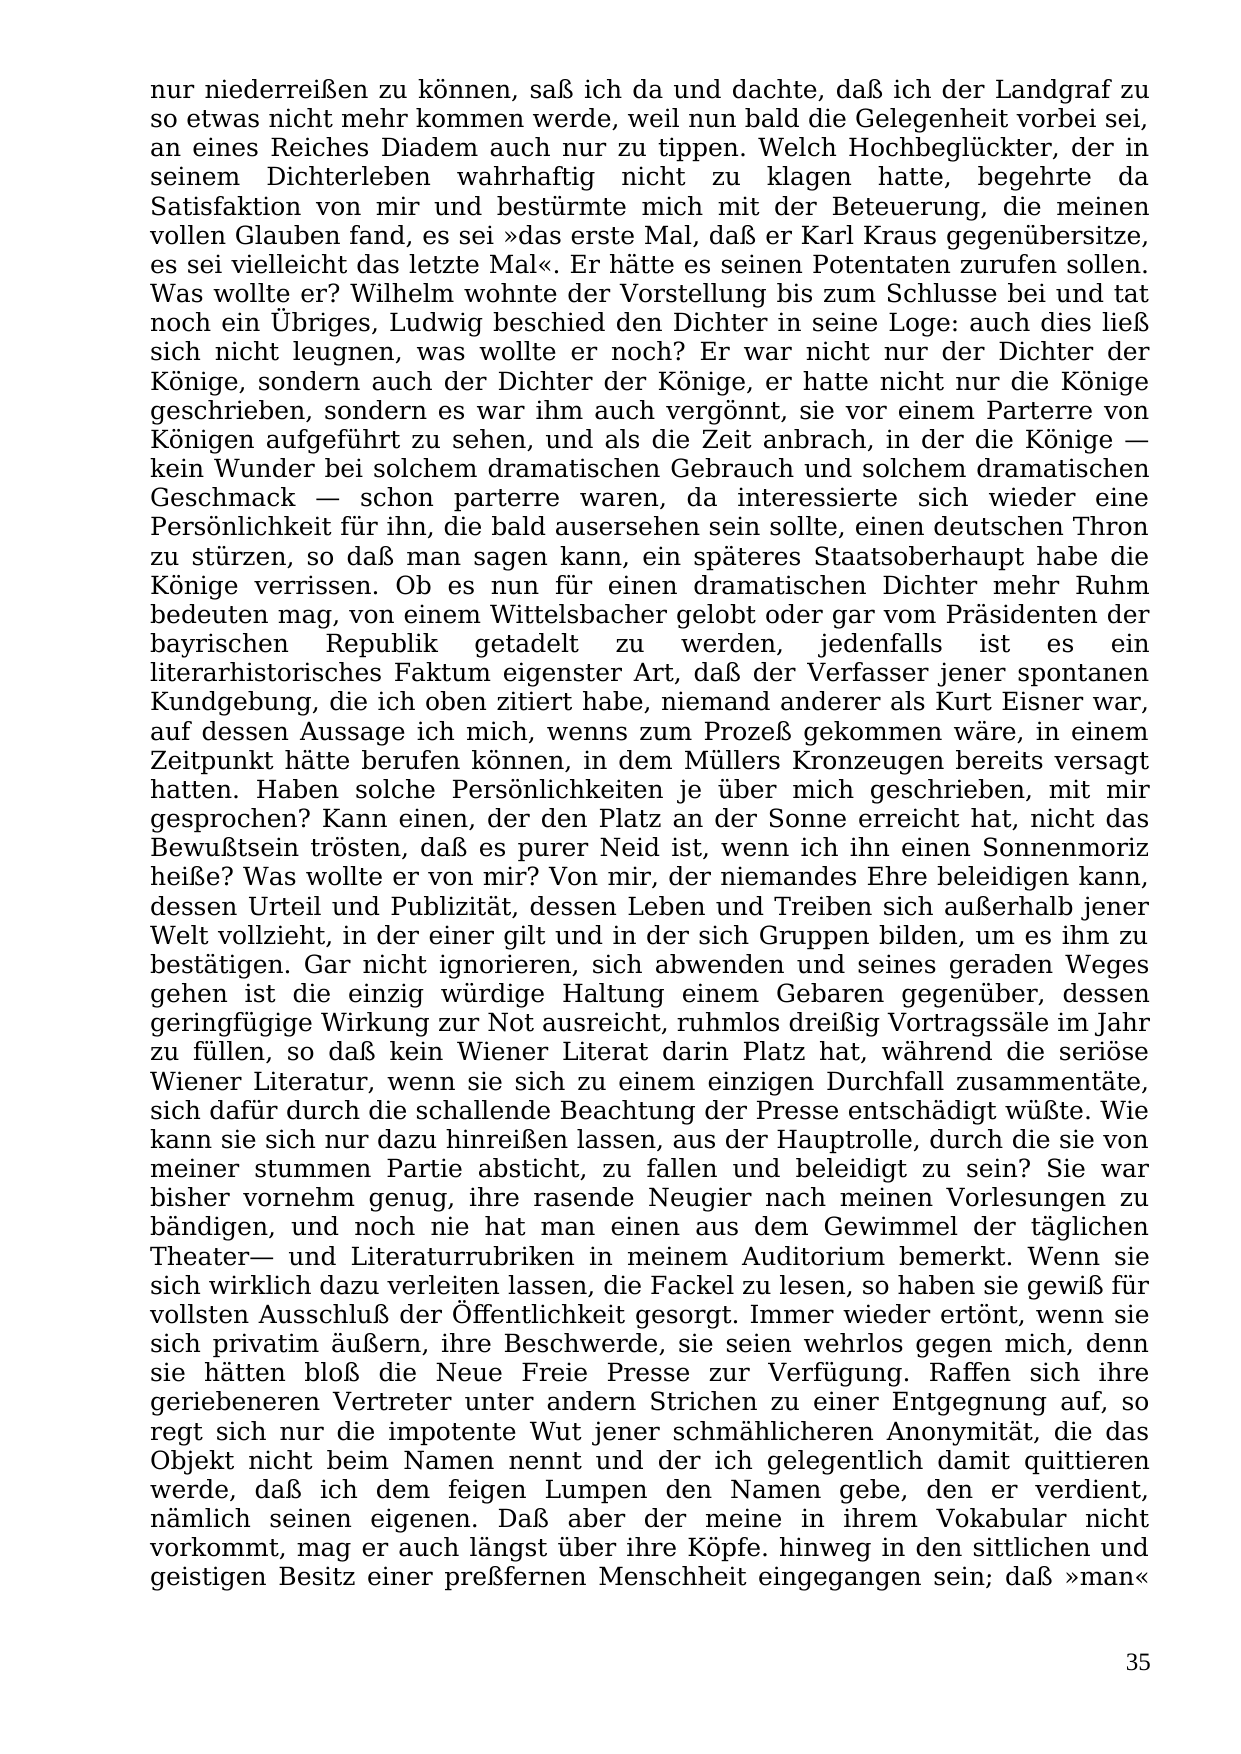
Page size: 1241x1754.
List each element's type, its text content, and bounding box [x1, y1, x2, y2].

text nur niederreißen zu können, saß ich da und dachte, daß ich der Landgraf zu so etwas nicht mehr kommen werde, weil nun bald die Gelegenheit vorbei sei, an eines Reiches Diadem auch nur zu tippen. Welch Hochbeglückter, der in seinem Dichterleben wahrhaftig nicht zu klagen hatte, begehrte da Satisfaktion von mir und bestürmte mich mit der Beteuerung, die meinen vollen Glauben fand, es sei »das erste Mal, daß er Karl Kraus gegenübersitze, es sei vielleicht das letzte Mal«. Er hätte es seinen Potentaten zurufen sollen. Was wollte er? Wilhelm wohnte der Vorstellung bis zum Schlusse bei und tat noch ein Übriges, Ludwig beschied den Dichter in seine Loge: auch dies ließ sich nicht leugnen, was wollte er noch? Er war nicht nur der Dichter der Könige, sondern auch der Dichter der Könige, er hatte nicht nur die Könige geschrieben, sondern es war ihm auch vergönnt, sie vor einem Parterre von Königen aufgeführt zu sehen, und als die Zeit anbrach, in der die Könige — kein Wunder bei solchem dramatischen Gebrauch und solchem dramatischen Geschmack — schon parterre waren, da interessierte sich wieder eine Persönlichkeit für ihn, die bald ausersehen sein sollte, einen deutschen Thron zu stürzen, so daß man sagen kann, ein späteres Staatsoberhaupt habe die Könige verrissen. Ob es nun für einen dramatischen Dichter mehr Ruhm bedeuten mag, von einem Wittelsbacher gelobt oder gar vom Präsidenten der bayrischen Republik getadelt zu werden, jedenfalls ist es ein literarhistorisches Faktum eigenster Art, daß der Verfasser jener spontanen Kundgebung, die ich oben zitiert habe, niemand anderer als Kurt Eisner war, auf dessen Aussage ich mich, wenns zum Prozeß gekommen wäre, in einem Zeitpunkt hätte berufen können, in dem Müllers Kronzeugen bereits versagt hatten. Haben solche Persönlichkeiten je über mich geschrieben, mit mir gesprochen? Kann einen, der den Platz an der Sonne erreicht hat, nicht das Bewußtsein trösten, daß es purer Neid ist, wenn ich ihn einen Sonnenmoriz heiße? Was wollte er von mir? Von mir, der niemandes Ehre beleidigen kann, dessen Urteil und Publizität, dessen Leben und Treiben sich außerhalb jener Welt vollzieht, in der einer gilt und in der sich Gruppen bilden, um es ihm zu bestätigen. Gar nicht ignorieren, sich abwenden und seines geraden Weges gehen ist die einzig würdige Haltung einem Gebaren gegenüber, dessen geringfügige Wirkung zur Not ausreicht, ruhmlos dreißig Vortragssäle im Jahr zu füllen, so daß kein Wiener Literat darin Platz hat, während die seriöse Wiener Literatur, wenn sie sich zu einem einzigen Durchfall zusammentäte, sich dafür durch die schallende Beachtung der Presse entschädigt wüßte. Wie kann sie sich nur dazu hinreißen lassen, aus der Hauptrolle, durch die sie von meiner stummen Partie absticht, zu fallen und beleidigt zu sein? Sie war bisher vornehm genug, ihre rasende Neugier nach meinen Vorlesungen zu bändigen, und noch nie hat man einen aus dem Gewimmel der täglichen Theater— und Literaturrubriken in meinem Auditorium bemerkt. Wenn sie sich wirklich dazu verleiten lassen, die Fackel zu lesen, so haben sie gewiß für vollsten Ausschluß der Öffentlichkeit gesorgt. Immer wieder ertönt, wenn sie sich privatim äußern, ihre Beschwerde, sie seien wehrlos gegen mich, denn sie hätten bloß die Neue Freie Presse zur Verfügung. Raffen sich ihre geriebeneren Vertreter unter andern Strichen zu einer Entgegnung auf, so regt sich nur die impotente Wut jener schmählicheren Anonymität, die das Objekt nicht beim Namen nennt und der ich gelegentlich damit quittieren werde, daß ich dem feigen Lumpen den Namen gebe, den er verdient, nämlich seinen eigenen. Daß aber der meine in ihrem Vokabular nicht vorkommt, mag er auch längst über ihre Köpfe. hinweg in den sittlichen und geistigen Besitz einer preßfernen Menschheit eingegangen sein; daß »man« [150, 75, 1151, 1592]
